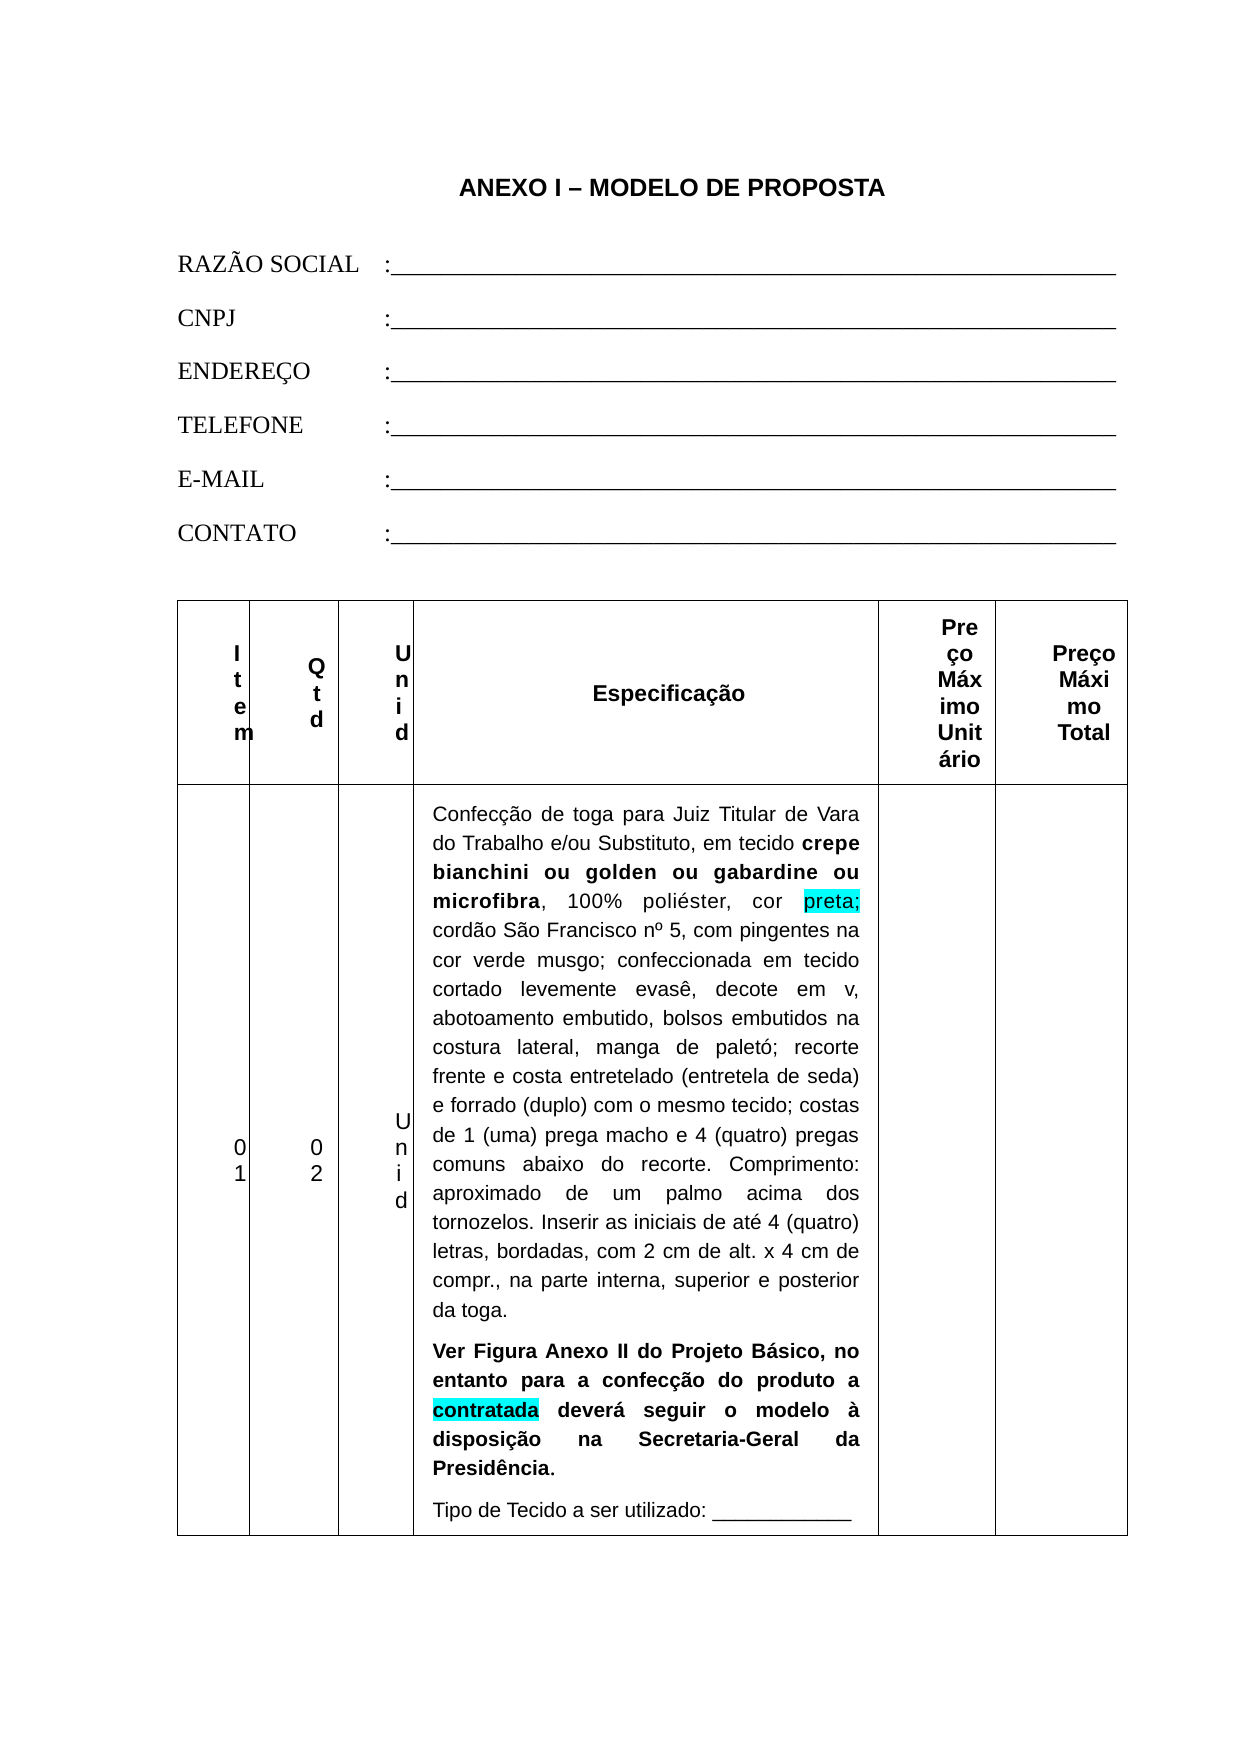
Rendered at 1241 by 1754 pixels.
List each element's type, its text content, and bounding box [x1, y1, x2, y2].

table_cell [996, 785, 1127, 1535]
table_header Item [178, 601, 249, 784]
table_header Preço Máximo Unitário [879, 601, 995, 784]
text CONTATO :__________________________________________________________ [177, 518, 1122, 546]
text ENDEREÇO :__________________________________________________________ [177, 356, 1122, 385]
table_cell Unid [339, 785, 413, 1535]
text CNPJ :__________________________________________________________ [177, 303, 1122, 331]
table_header Qtd [250, 601, 338, 784]
table_header Preço Máximo Total [996, 601, 1127, 784]
table_header Especificação [414, 601, 878, 784]
table_cell 02 [250, 785, 338, 1535]
table_cell [879, 785, 995, 1535]
table_cell Confecção de toga para Juiz Titular de Vara do Trabalho e/ou Substituto, em tecido crepe bianchini ou golden ou gabardine ou microfibra, 100% poliéster, cor preta; cordão São Francisco nº 5, com pingentes na cor verde musgo; confeccionada em tecido cortado levemente evasê, decote em v, abotoamento embutido, bolsos embutidos na costura lateral, manga de paletó; recorte frente e costa entretelado (entretela de seda) e forrado (duplo) com o mesmo tecido; costas de 1 (uma) prega macho e 4 (quatro) pregas comuns abaixo do recorte. Comprimento: aproximado de um palmo acima dos tornozelos. Inserir as iniciais de até 4 (quatro) letras, bordadas, com 2 cm de alt. x 4 cm de compr., na parte interna, superior e posterior da toga. Ver Figura Anexo II do Projeto Básico, no entanto para a confecção do produto a contratada deverá seguir o modelo à disposição na Secretaria-Geral da Presidência. Tipo de Tecido a ser utilizado: ____________ [414, 785, 878, 1535]
text E-MAIL :__________________________________________________________ [177, 464, 1122, 493]
subtitle ANEXO I – MODELO DE PROPOSTA [177, 173, 1122, 201]
text RAZÃO SOCIAL :__________________________________________________________ [177, 249, 1122, 278]
table_cell 01 [178, 785, 249, 1535]
table_header Unid [339, 601, 413, 784]
text TELEFONE :__________________________________________________________ [177, 410, 1122, 439]
